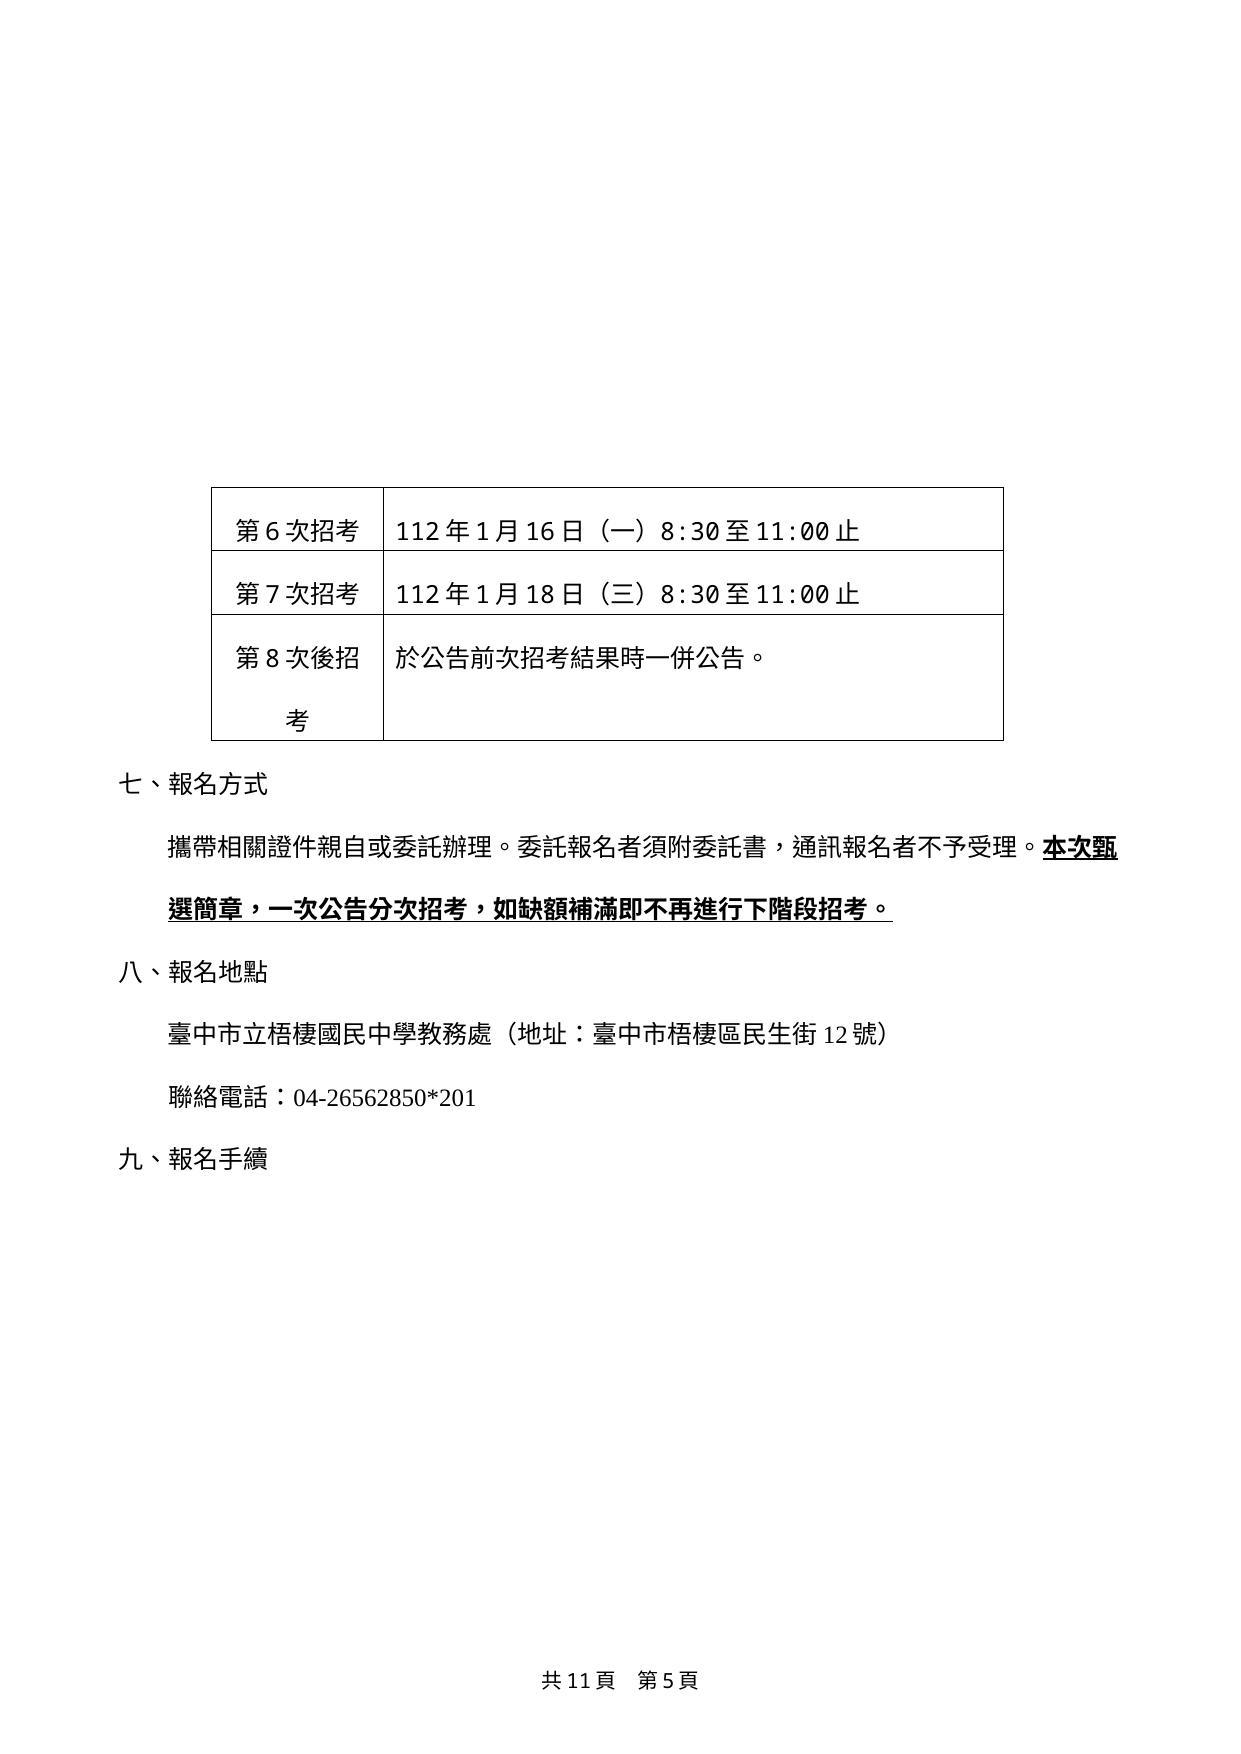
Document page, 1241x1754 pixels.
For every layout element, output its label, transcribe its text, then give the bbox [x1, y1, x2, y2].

text 九、報名手續 [118, 1116, 1122, 1178]
table_cell 於公告前次招考結果時一併公告。 [384, 615, 1003, 740]
table_cell 第8次後招考 [212, 615, 383, 740]
text 臺中市立梧棲國民中學教務處（地址：臺中市梧棲區民生街12號） 聯絡電話：04-26562850*201 [168, 991, 1122, 1116]
table_cell 112年1月18日（三）8:30至11:00止 [384, 551, 1003, 614]
table_cell 第7次招考 [212, 551, 383, 614]
table_cell 第6次招考 [212, 488, 383, 550]
table_cell 112年1月16日（一）8:30至11:00止 [384, 488, 1003, 550]
text 七、報名方式 [118, 741, 1122, 803]
text 八、報名地點 [118, 928, 1122, 991]
text 攜帶相關證件親自或委託辦理。委託報名者須附委託書，通訊報名者不予受理。本次甄選簡章，一次公告分次招考，如缺額補滿即不再進行下階段招考。 [168, 803, 1122, 928]
